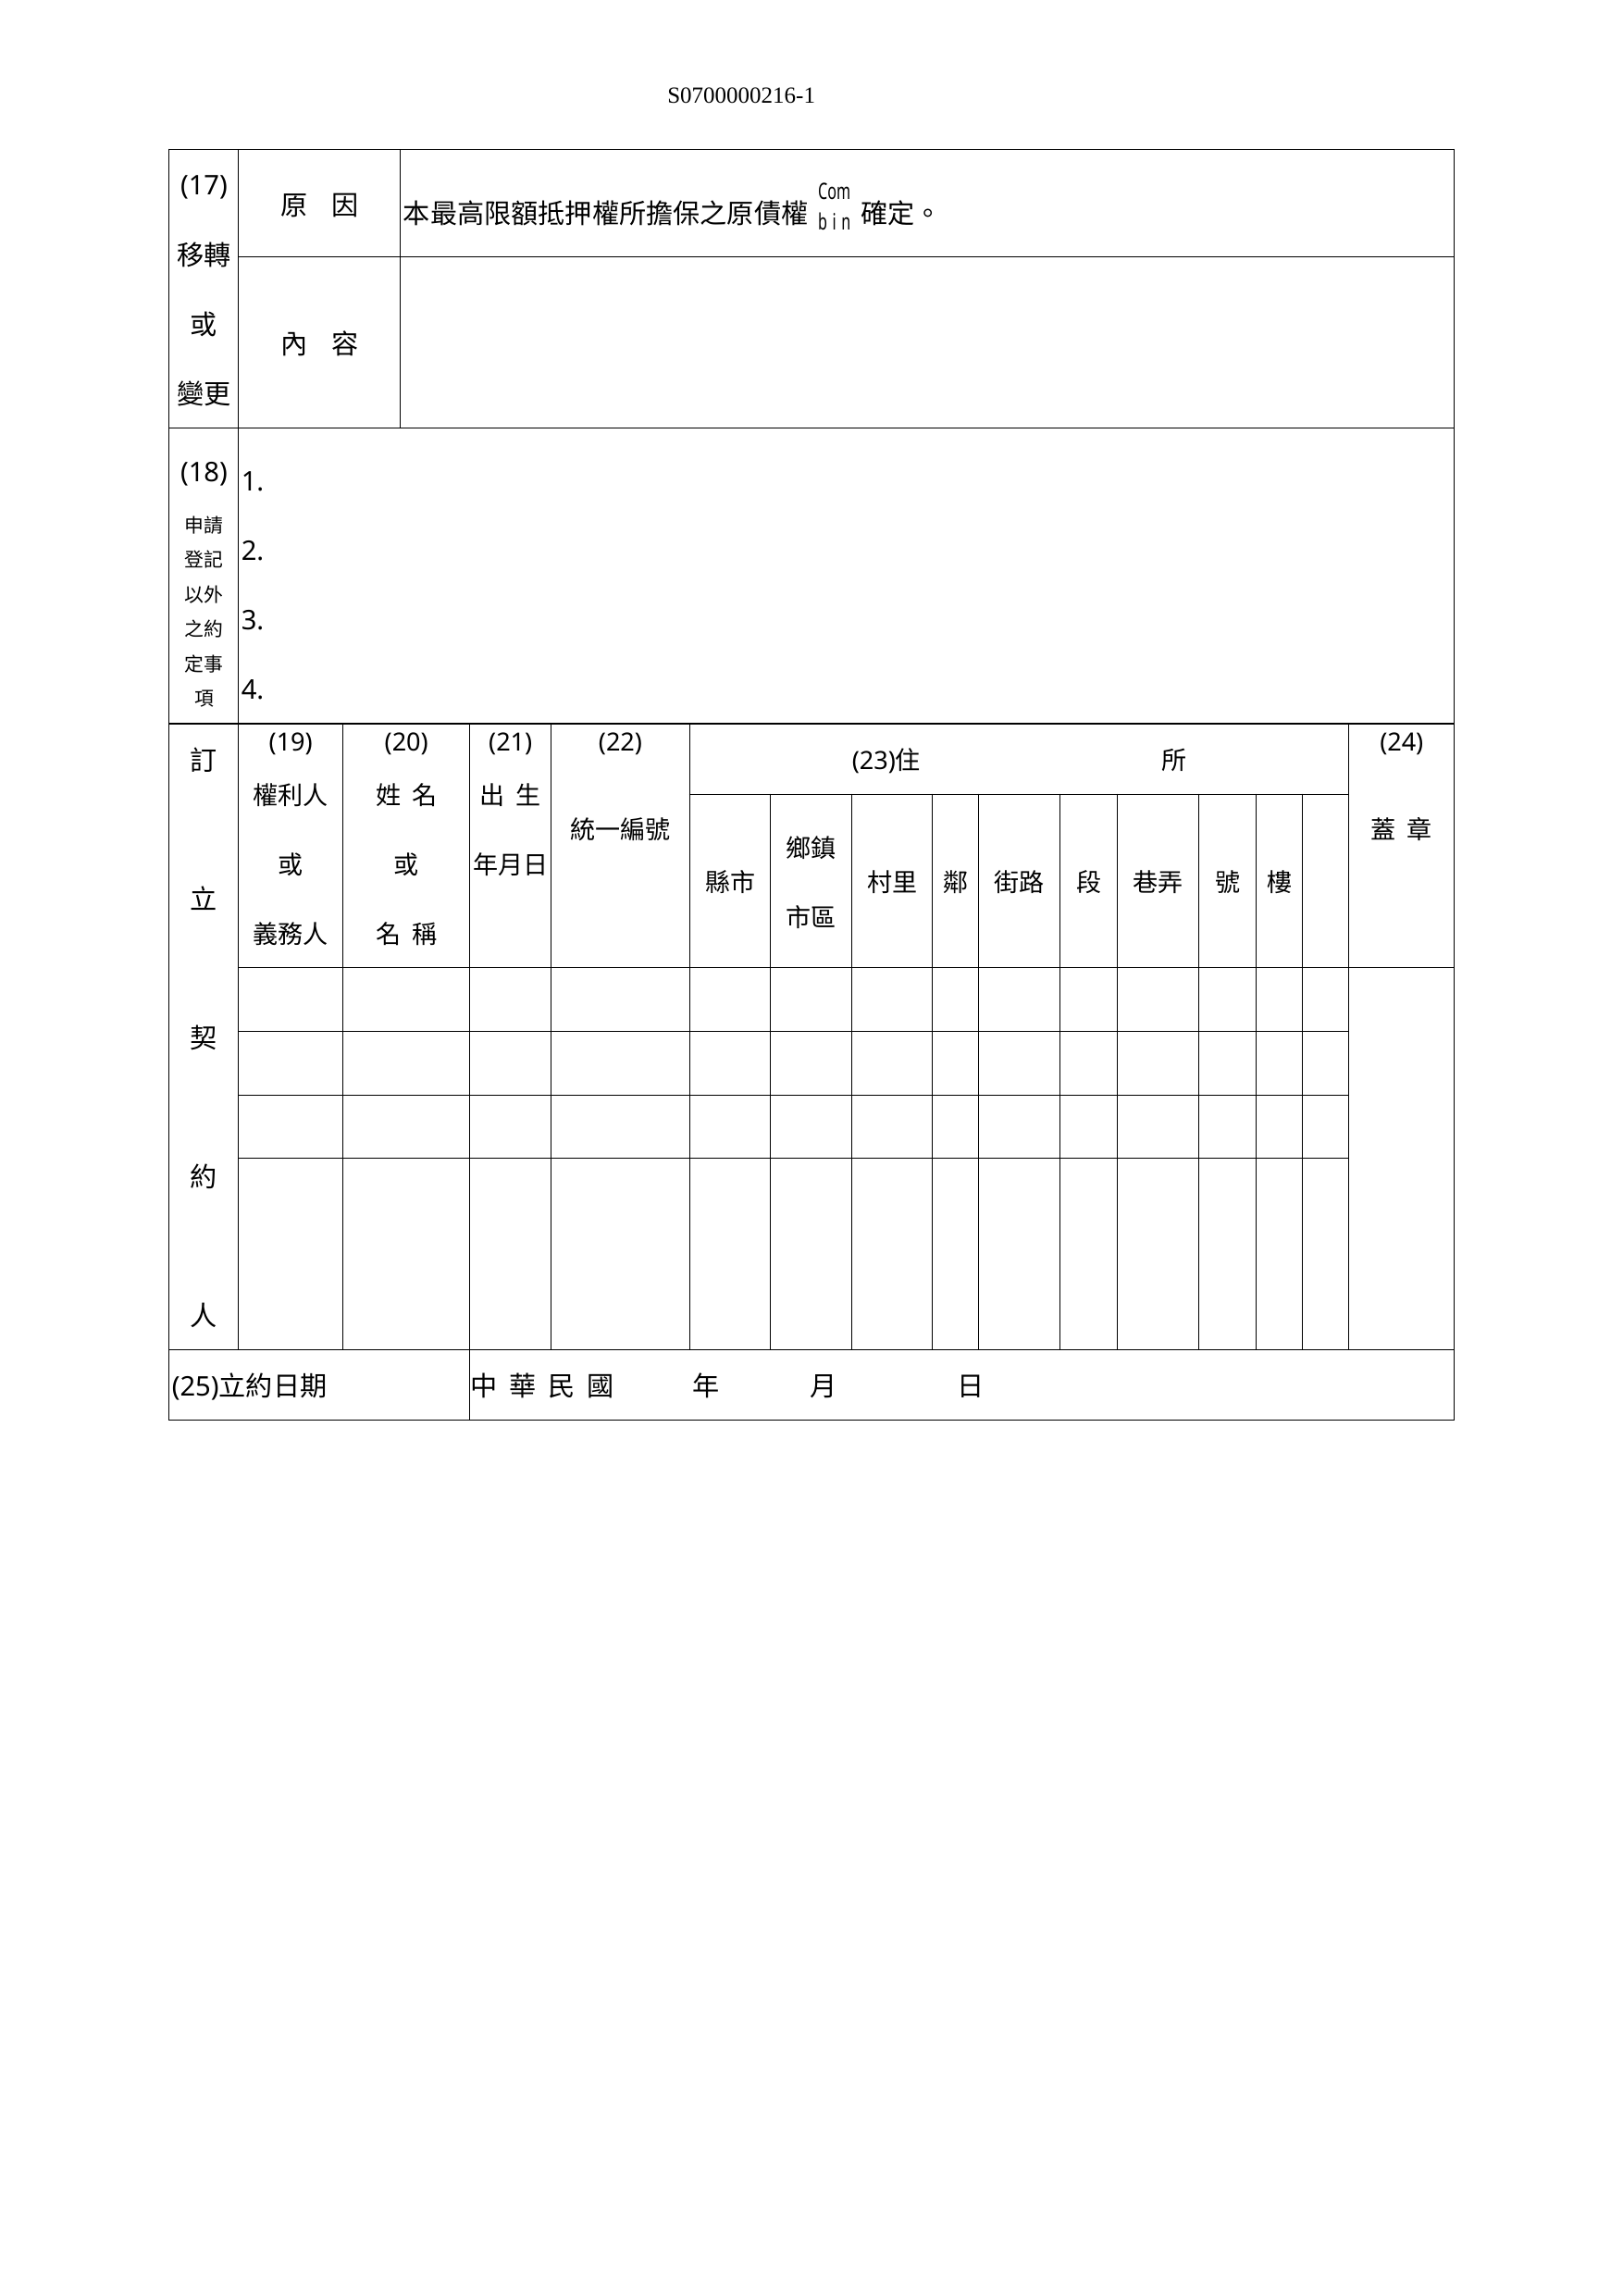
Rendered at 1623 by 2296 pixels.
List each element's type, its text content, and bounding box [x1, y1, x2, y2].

table_cell (25)立約日期 [169, 1350, 469, 1419]
table_cell 鄰 [933, 795, 978, 967]
table_cell [1060, 1159, 1117, 1348]
table_cell [1118, 1096, 1198, 1158]
table_cell [343, 1159, 469, 1348]
table_cell [551, 1032, 689, 1094]
table_cell [239, 968, 342, 1031]
table_cell [979, 968, 1059, 1031]
table_cell (18) 申請 登記 以外 之約 定事 項 [169, 428, 238, 723]
table_cell [690, 1096, 770, 1158]
table_cell 街路 [979, 795, 1059, 967]
table_cell (22) 統一編號 [551, 725, 689, 967]
table_cell [239, 1096, 342, 1158]
table_cell [1257, 1032, 1302, 1094]
table_cell [343, 1096, 469, 1158]
table_cell [1118, 1159, 1198, 1348]
table_cell [933, 968, 978, 1031]
table_cell [470, 1159, 551, 1348]
table_cell [852, 1032, 932, 1094]
table_cell (24) 蓋 章 [1349, 725, 1454, 967]
table_cell [239, 1032, 342, 1094]
table_cell [1118, 968, 1198, 1031]
table_cell [1303, 1032, 1348, 1094]
table_cell [933, 1159, 978, 1348]
table_cell [470, 968, 551, 1031]
table_cell [771, 1032, 851, 1094]
table_cell 縣市 [690, 795, 770, 967]
table_cell 中 華 民 國 年 月 日 [470, 1350, 1454, 1419]
table_cell 樓 [1257, 795, 1302, 967]
table_cell [979, 1096, 1059, 1158]
table_cell [1199, 1032, 1256, 1094]
table_cell (20) 姓 名 或 名 稱 [343, 725, 469, 967]
table_cell [551, 1159, 689, 1348]
table_cell [343, 1032, 469, 1094]
table_cell [1257, 1096, 1302, 1158]
table_cell [551, 968, 689, 1031]
table_cell 內 容 [239, 257, 400, 428]
table_cell [1060, 968, 1117, 1031]
table_cell 1. 2. 3. 4. [239, 428, 1454, 723]
table_cell [1303, 795, 1348, 967]
table_cell [771, 968, 851, 1031]
table_cell [979, 1159, 1059, 1348]
table_cell [470, 1096, 551, 1158]
table_cell [771, 1159, 851, 1348]
table_cell [1257, 1159, 1302, 1348]
table_cell [852, 968, 932, 1031]
table_cell [852, 1096, 932, 1158]
table_cell [852, 1159, 932, 1348]
table_cell [1060, 1032, 1117, 1094]
table_cell [690, 1159, 770, 1348]
table_cell 鄉鎮 市區 [771, 795, 851, 967]
table_cell (17) 移轉 或 變更 [169, 150, 238, 428]
table_cell [1199, 968, 1256, 1031]
table_cell [690, 1032, 770, 1094]
table_cell [690, 968, 770, 1031]
table_cell [771, 1096, 851, 1158]
table_cell [401, 257, 1454, 428]
table_cell [239, 1159, 342, 1348]
table_cell (21) 出 生 年月日 [470, 725, 551, 967]
table_cell 巷弄 [1118, 795, 1198, 967]
table_cell [551, 1096, 689, 1158]
table_cell [1118, 1032, 1198, 1094]
table_cell 村里 [852, 795, 932, 967]
table_cell 訂 立 契 約 人 [169, 725, 238, 1348]
table_cell (23)住 所 [690, 725, 1348, 793]
table_cell [979, 1032, 1059, 1094]
table_cell [933, 1096, 978, 1158]
table_cell 原 因 [239, 150, 400, 256]
table_cell [1303, 1159, 1348, 1348]
table_cell (19) 權利人或 義務人 [239, 725, 342, 967]
table_cell [470, 1032, 551, 1094]
table_cell [1257, 968, 1302, 1031]
table_cell [1303, 1096, 1348, 1158]
table_cell [1199, 1159, 1256, 1348]
table_cell [1060, 1096, 1117, 1158]
table_cell [933, 1032, 978, 1094]
table_cell [1303, 968, 1348, 1031]
table_cell 號 [1199, 795, 1256, 967]
table_cell 本最高限額抵押權所擔保之原債權Combin確定。 [401, 150, 1454, 256]
table_cell [343, 968, 469, 1031]
table_cell [1349, 968, 1454, 1348]
table_cell 段 [1060, 795, 1117, 967]
table_cell [1199, 1096, 1256, 1158]
